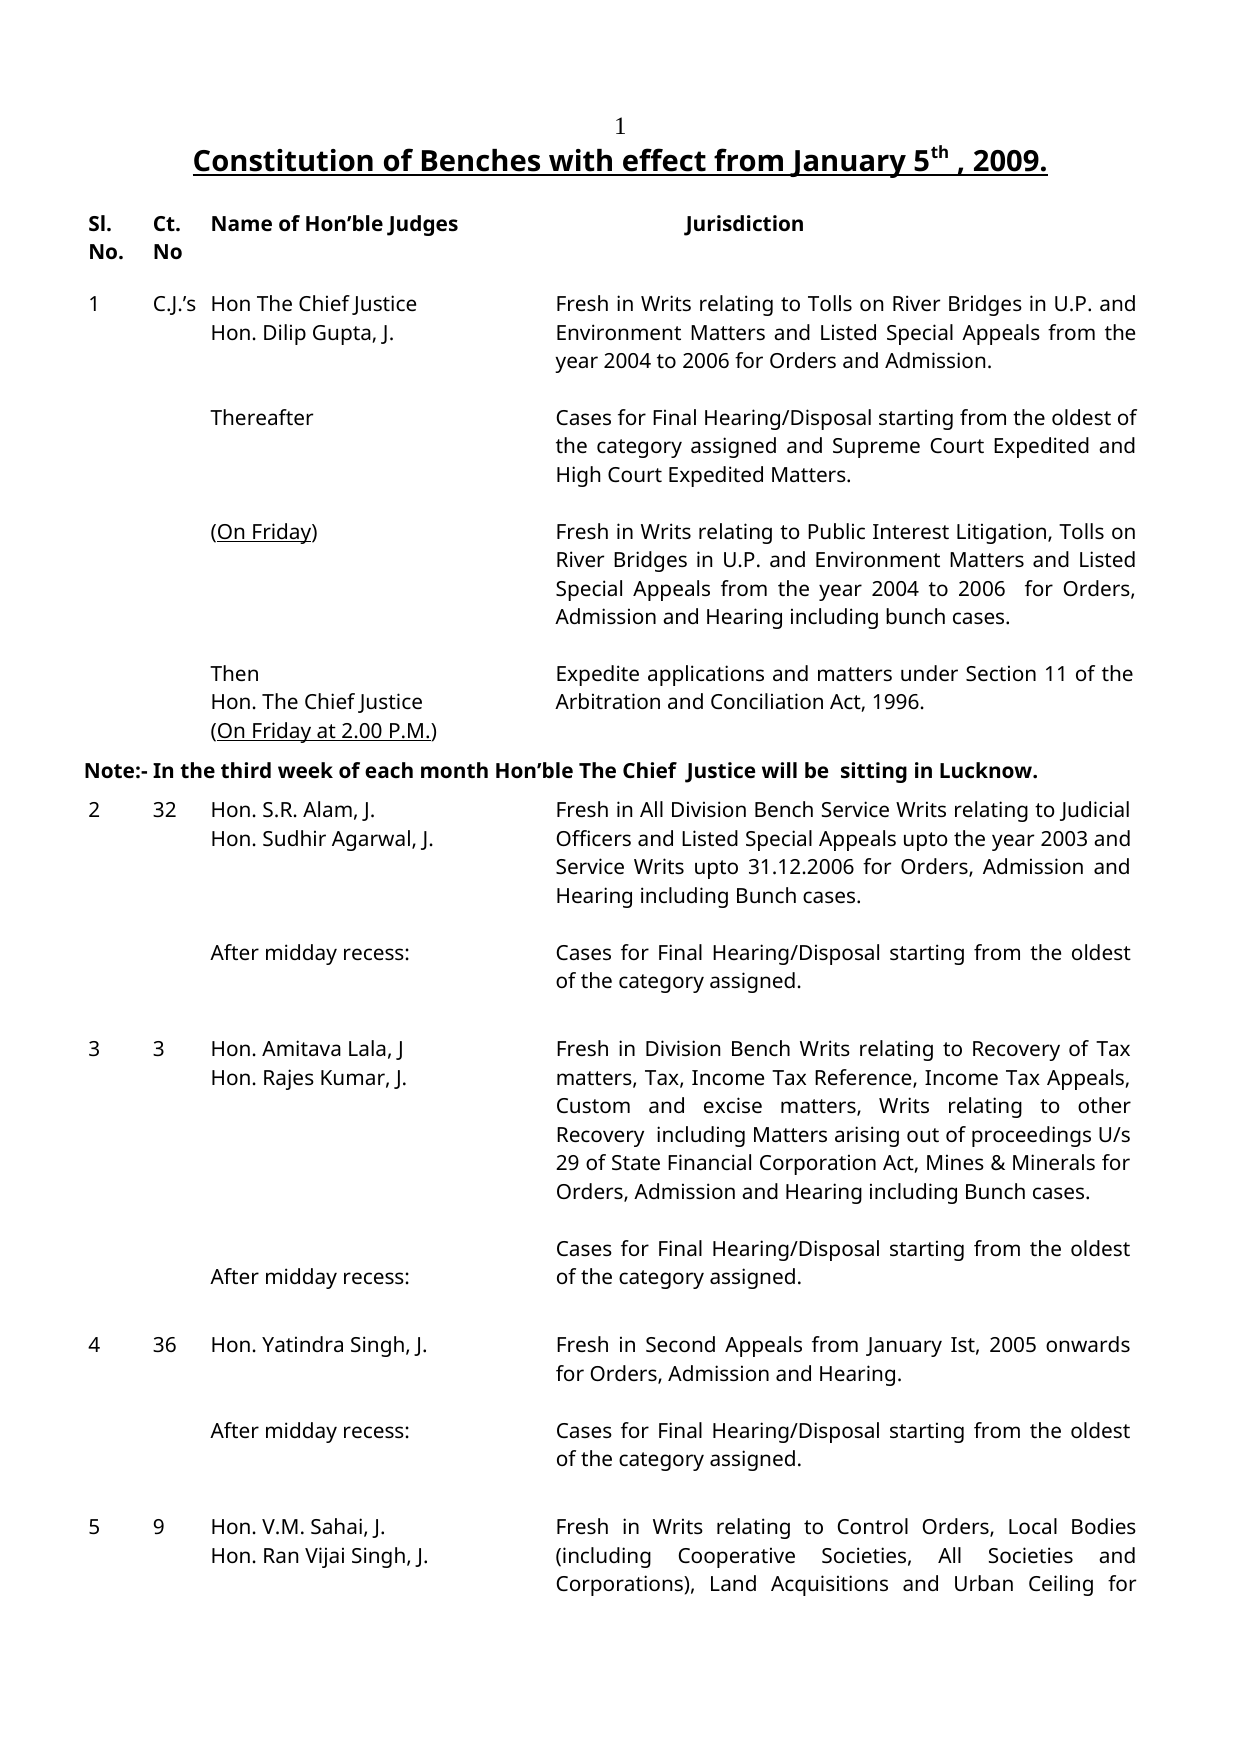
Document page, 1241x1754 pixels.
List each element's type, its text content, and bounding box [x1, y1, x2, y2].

table_cell C.J.’s [147, 284, 205, 750]
table_cell Fresh in Second Appeals from January Ist, 2005 onwards for Orders, Admission and Hearing. Cases for Final Hearing/Disposal starting from the oldest of the category assigned. [550, 1325, 1137, 1507]
table_cell Hon The Chief Justice Hon. Dilip Gupta, J. Thereafter (On Friday) Then Hon. The Chief Justice (On Friday at 2.00 P.M.) [205, 284, 550, 750]
table_cell Hon. S.R. Alam, J. Hon. Sudhir Agarwal, J. After midday recess: [205, 790, 550, 1029]
table_cell 2 [83, 790, 147, 1029]
table_cell Note:- In the third week of each month Hon’ble The Chief Justice will be sitting in Lucknow. [83, 750, 1137, 790]
table_header Sl. No. [83, 203, 147, 283]
table_cell Fresh in Writs relating to Tolls on River Bridges in U.P. and Environment Matters and Listed Special Appeals from the year 2004 to 2006 for Orders and Admission. Cases for Final Hearing/Disposal starting from the oldest of the category assigned and Supreme Court Expedited and High Court Expedited Matters. Fresh in Writs relating to Public Interest Litigation, Tolls on River Bridges in U.P. and Environment Matters and Listed Special Appeals from the year 2004 to 2006 for Orders, Admission and Hearing including bunch cases. Expedite applications and matters under Section 11 of the Arbitration and Conciliation Act, 1996. [550, 284, 1137, 750]
table_cell Fresh in Division Bench Writs relating to Recovery of Tax matters, Tax, Income Tax Reference, Income Tax Appeals, Custom and excise matters, Writs relating to other Recovery including Matters arising out of proceedings U/s 29 of State Financial Corporation Act, Mines & Minerals for Orders, Admission and Hearing including Bunch cases. Cases for Final Hearing/Disposal starting from the oldest of the category assigned. [550, 1029, 1137, 1325]
table_cell 36 [147, 1325, 205, 1507]
table_cell 32 [147, 790, 205, 1029]
table_cell Hon. V.M. Sahai, J. Hon. Ran Vijai Singh, J. [205, 1507, 550, 1603]
table_cell Fresh in Writs relating to Control Orders, Local Bodies (including Cooperative Societies, All Societies and Corporations), Land Acquisitions and Urban Ceiling for [550, 1507, 1137, 1603]
table_cell 3 [147, 1029, 205, 1325]
table_cell 9 [147, 1507, 205, 1603]
table_cell 3 [83, 1029, 147, 1325]
table_cell Hon. Yatindra Singh, J. After midday recess: [205, 1325, 550, 1507]
table_header Ct. No [147, 203, 205, 283]
table_cell 4 [83, 1325, 147, 1507]
table_cell 1 [83, 284, 147, 750]
text Constitution of Benches with effect from January 5th , 2009. [75, 140, 1165, 180]
table_header Name of Hon’ble Judges [205, 203, 550, 283]
table_cell 5 [83, 1507, 147, 1603]
table_cell Hon. Amitava Lala, J Hon. Rajes Kumar, J. After midday recess: [205, 1029, 550, 1325]
table_cell Fresh in All Division Bench Service Writs relating to Judicial Officers and Listed Special Appeals upto the year 2003 and Service Writs upto 31.12.2006 for Orders, Admission and Hearing including Bunch cases. Cases for Final Hearing/Disposal starting from the oldest of the category assigned. [550, 790, 1137, 1029]
table_header Jurisdiction [550, 203, 1137, 283]
